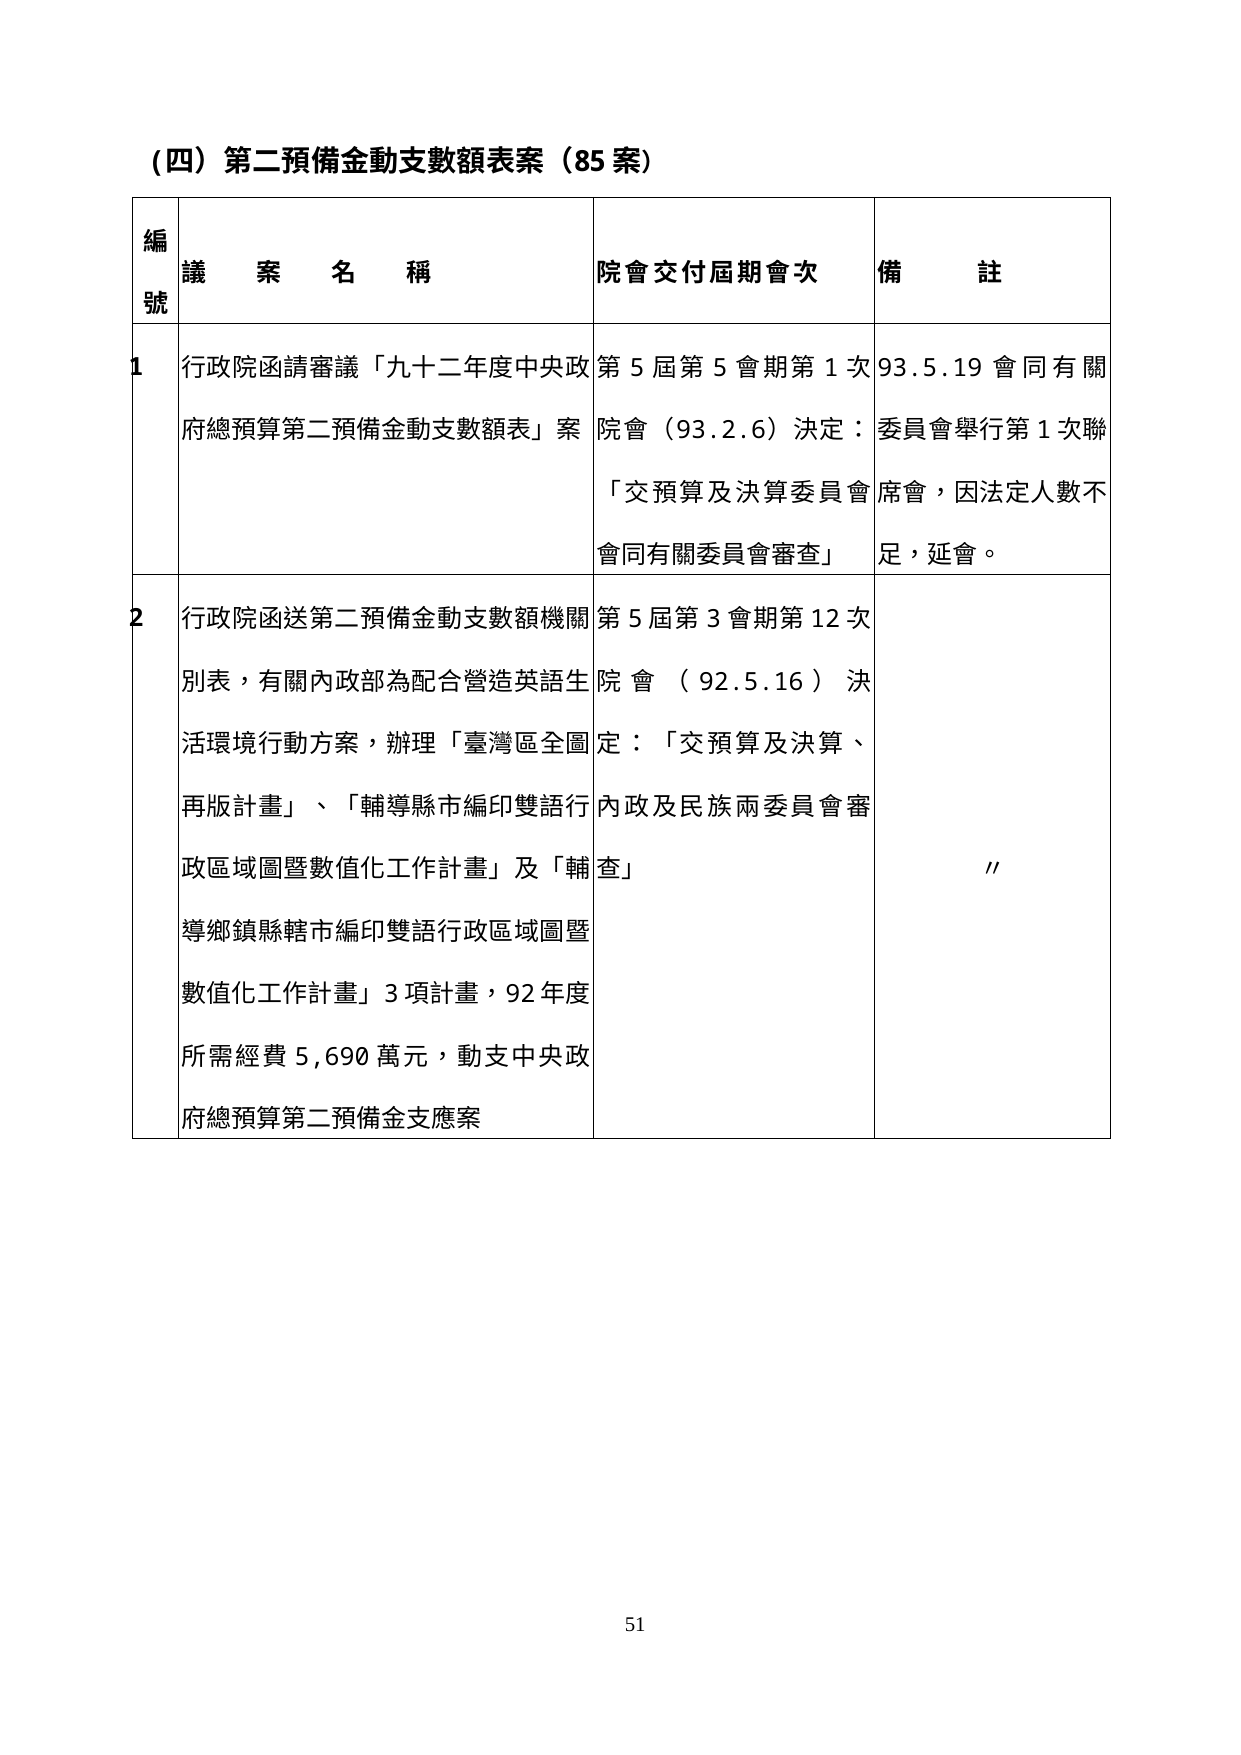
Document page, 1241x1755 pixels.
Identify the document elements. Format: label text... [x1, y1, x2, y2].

table_cell [133, 575, 178, 1137]
table_cell 第5屆第5會期第1次院會（93.2.6）決定：「交預算及決算委員會會同有關委員會審查」 [594, 324, 874, 574]
table_cell 〃 [875, 575, 1110, 1137]
table_cell [133, 324, 178, 574]
table_header 議 案 名 稱 [179, 198, 593, 323]
table_header 編號 [133, 198, 178, 323]
table_header 備 註 [875, 198, 1110, 323]
table_cell 第5屆第3會期第12次院會（92.5.16）決定：「交預算及決算、內政及民族兩委員會審查」 [594, 575, 874, 1137]
table_header 院會交付屆期會次 [594, 198, 874, 323]
table_cell 行政院函請審議「九十二年度中央政府總預算第二預備金動支數額表」案 [179, 324, 593, 574]
table_cell 93.5.19會同有關委員會舉行第1次聯席會，因法定人數不足，延會。 [875, 324, 1110, 574]
text (四）第二預備金動支數額表案（85案） [133, 117, 1137, 180]
table_cell 行政院函送第二預備金動支數額機關別表，有關內政部為配合營造英語生活環境行動方案，辦理「臺灣區全圖再版計畫」、「輔導縣市編印雙語行政區域圖暨數值化工作計畫」及「輔導鄉鎮縣轄市編印雙語行政區域圖暨數值化工作計畫」3項計畫，92年度所需經費5,690萬元，動支中央政府總預算第二預備金支應案 [179, 575, 593, 1137]
table_cell [133, 611, 138, 619]
